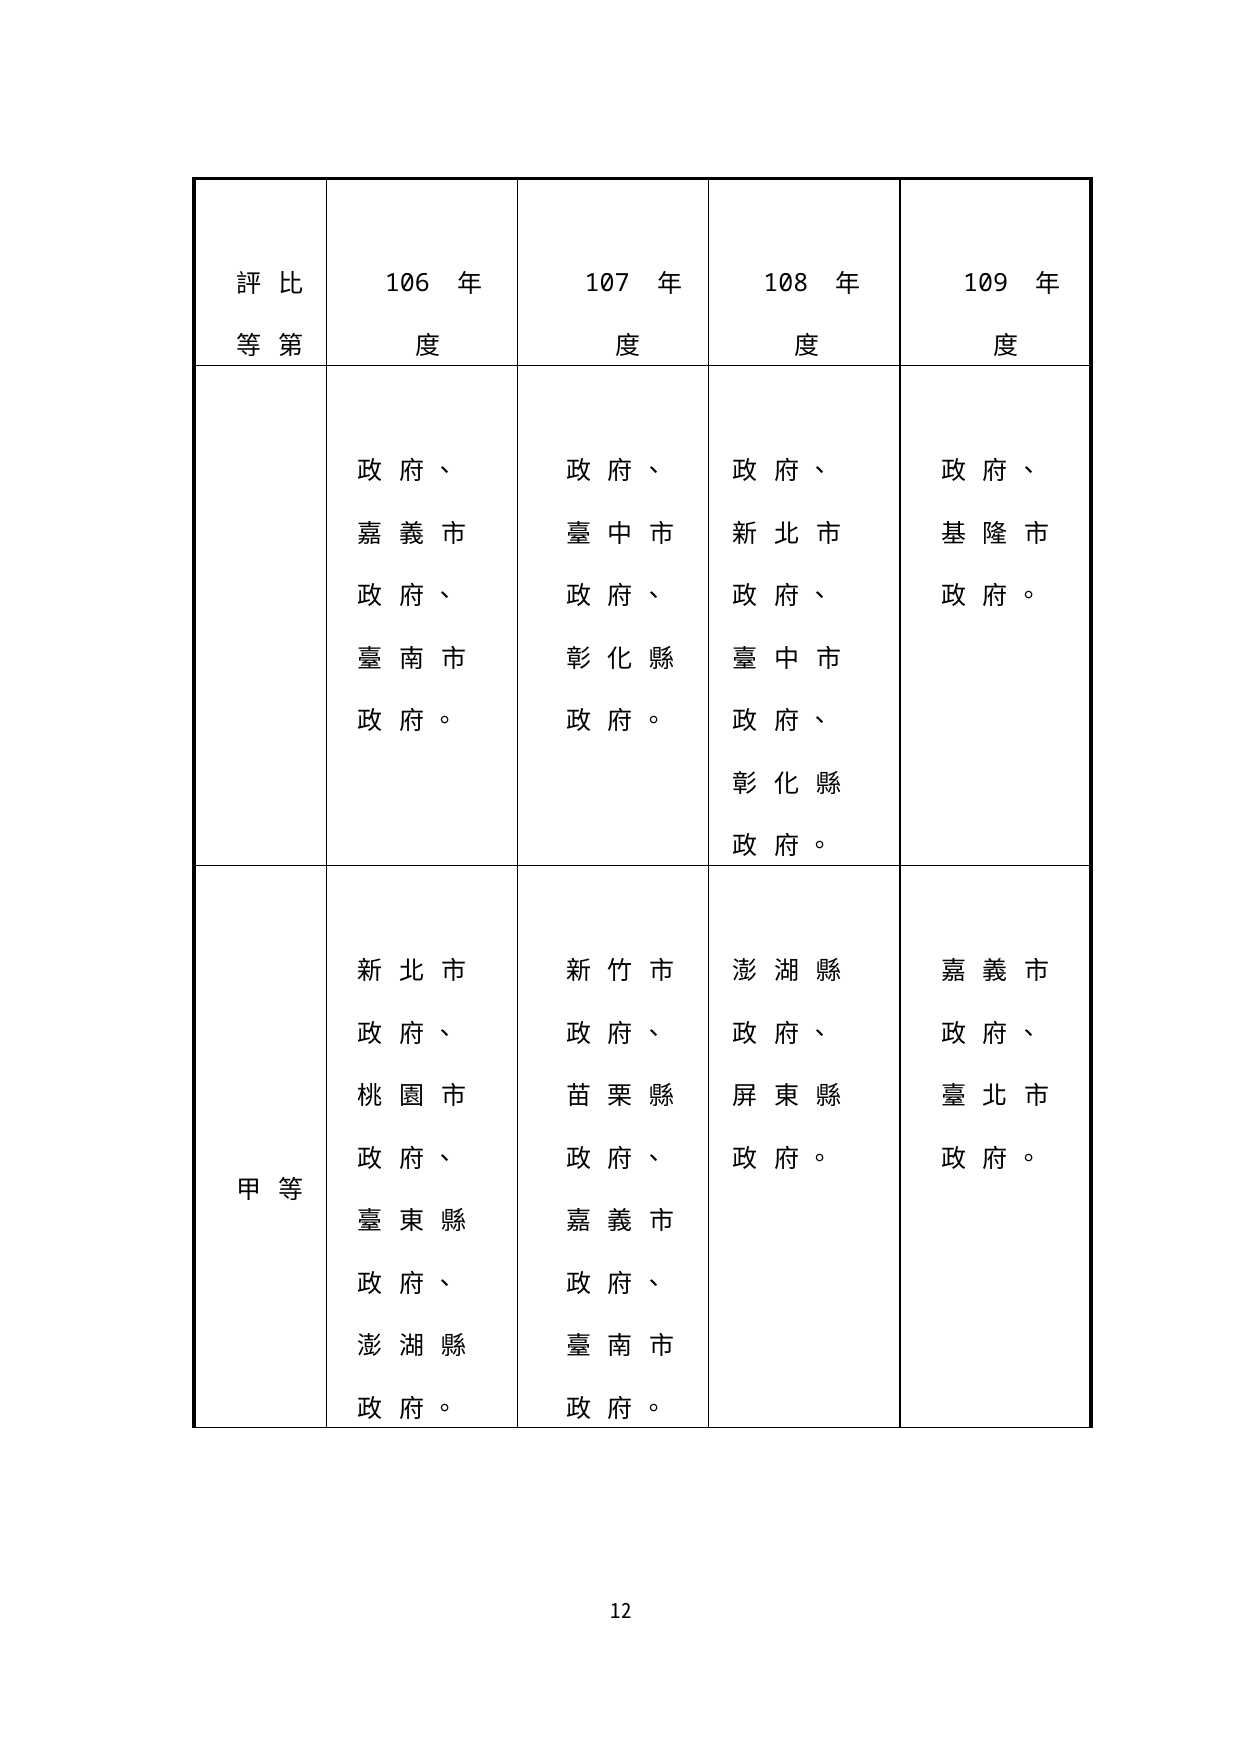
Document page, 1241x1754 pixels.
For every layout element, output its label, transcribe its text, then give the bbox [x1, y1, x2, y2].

table_header 108年度 [709, 180, 899, 365]
table_header 109年度 [901, 180, 1089, 365]
table_cell 新竹市政府、苗栗縣政府、嘉義市政府、臺南市政府。 [518, 866, 708, 1427]
table_cell 嘉義市政府、臺北市政府。 [901, 866, 1089, 1427]
table_cell 甲等 [196, 866, 326, 1427]
table_cell 政府、臺中市政府、彰化縣政府。 [518, 366, 708, 865]
table_cell [196, 366, 326, 865]
table_header 評比等第 [196, 180, 326, 365]
table_header 106年度 [327, 180, 517, 365]
table_cell 新北市政府、桃園市政府、臺東縣政府、澎湖縣政府。 [327, 866, 517, 1427]
table_cell 澎湖縣政府、屏東縣政府。 [709, 866, 899, 1427]
table_cell 政府、新北市政府、臺中市政府、彰化縣政府。 [709, 366, 899, 865]
table_cell 政府、嘉義市政府、臺南市政府。 [327, 366, 517, 865]
table_cell 政府、基隆市政府。 [901, 366, 1089, 865]
table_header 107年度 [518, 180, 708, 365]
